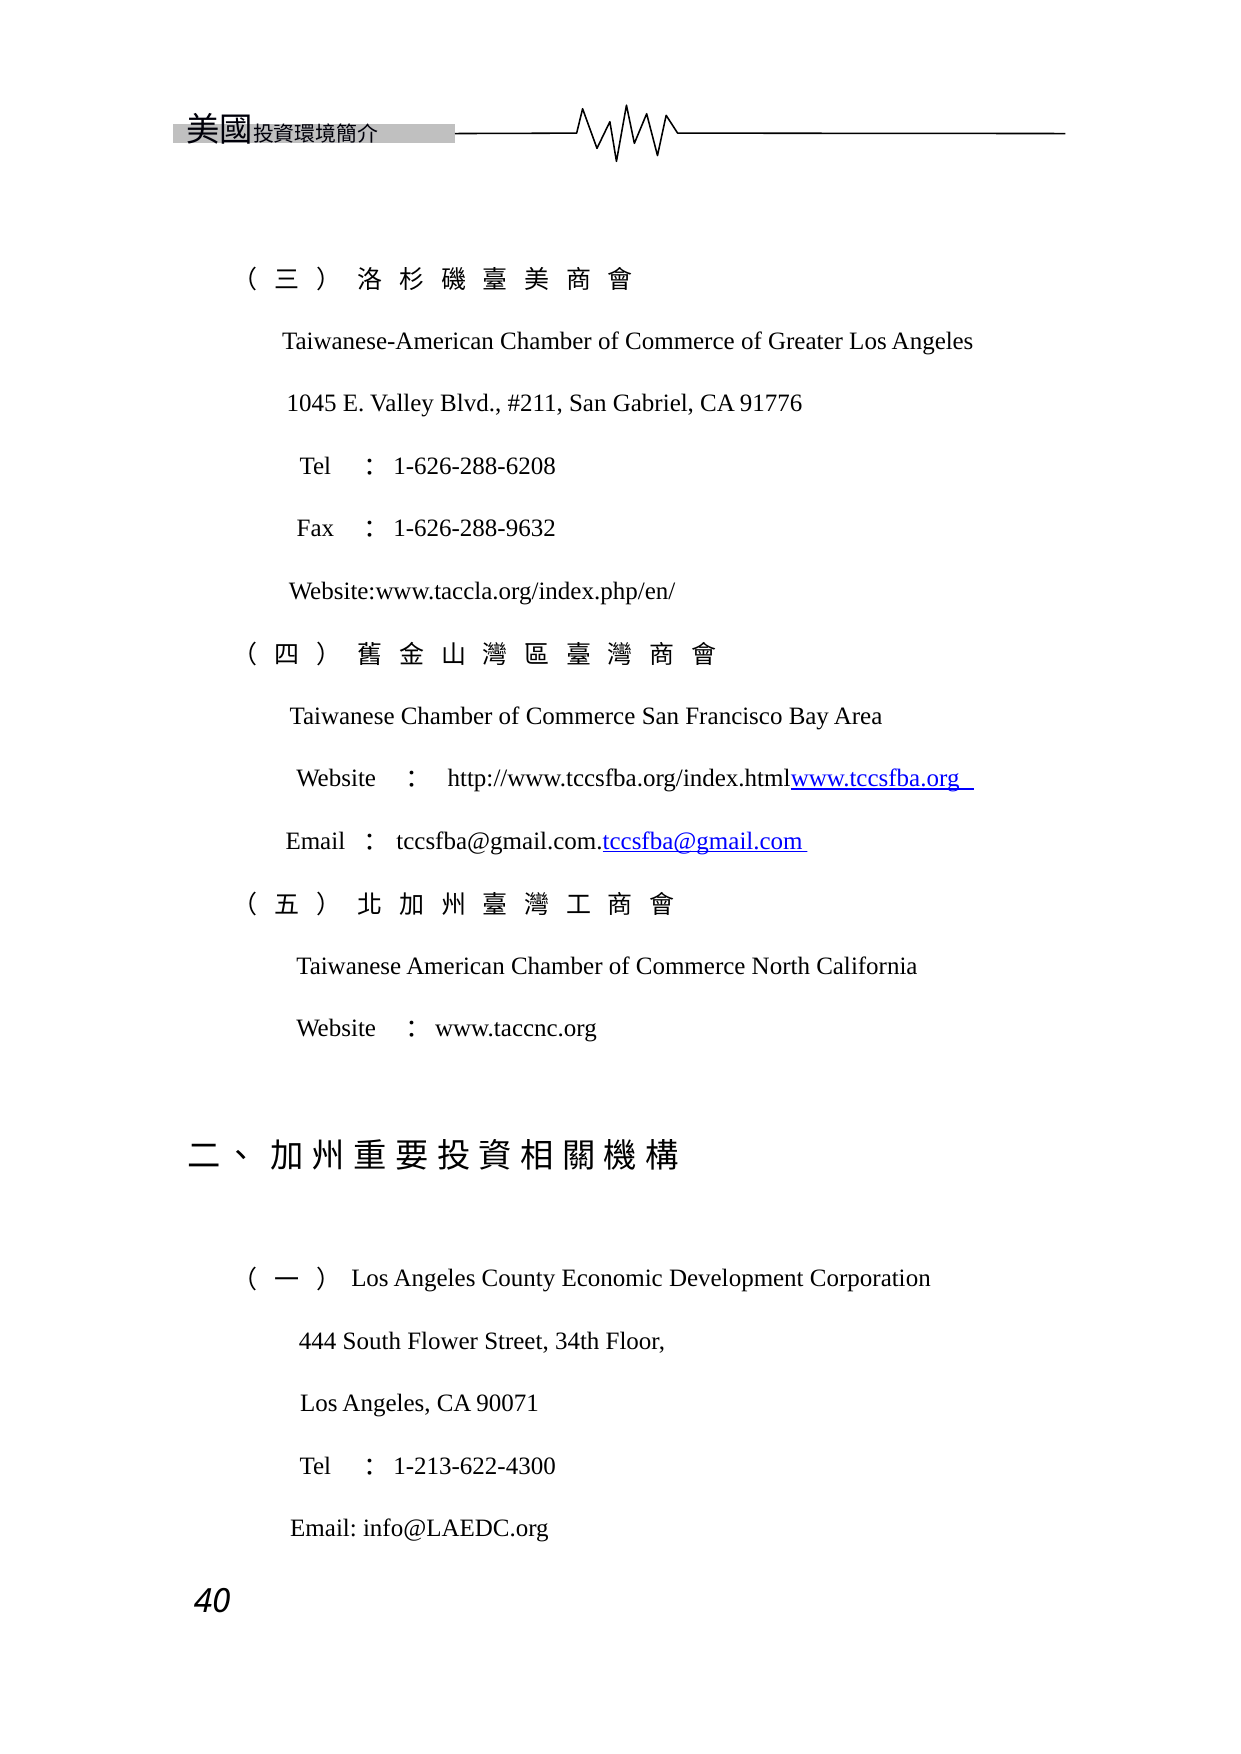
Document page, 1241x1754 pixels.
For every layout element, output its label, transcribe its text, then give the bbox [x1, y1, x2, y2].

text （三）洛杉磯臺美商會 [207, 236, 1058, 299]
text 二、加州重要投資相關機構 [183, 1111, 1058, 1174]
text Los Angeles, CA 90071 [207, 1361, 1058, 1424]
text Website:www.taccla.org/index.php/en/ [207, 549, 1058, 611]
text Tel：1-213-622-4300 [207, 1424, 1058, 1486]
text （一）Los Angeles County Economic Development Corporation [207, 1236, 1058, 1299]
text Email: info@LAEDC.org [207, 1486, 1058, 1549]
text 1045 E. Valley Blvd., #211, San Gabriel, CA 91776 [207, 361, 1058, 424]
text Taiwanese American Chamber of Commerce North California [207, 924, 1058, 986]
text Email：tccsfba@gmail.com.tccsfba@gmail.com [207, 799, 1058, 861]
text Fax：1-626-288-9632 [207, 486, 1058, 549]
text （四）舊金山灣區臺灣商會 [207, 611, 1058, 674]
text Website：www.taccnc.org [207, 986, 1058, 1049]
text Taiwanese-American Chamber of Commerce of Greater Los Angeles [207, 299, 1058, 361]
text （五）北加州臺灣工商會 [207, 861, 1058, 924]
text Website：http://www.tccsfba.org/index.htmlwww.tccsfba.org [207, 736, 1058, 799]
text Tel：1-626-288-6208 [207, 424, 1058, 486]
text 444 South Flower Street, 34th Floor, [207, 1299, 1058, 1361]
text Taiwanese Chamber of Commerce San Francisco Bay Area [207, 674, 1058, 736]
